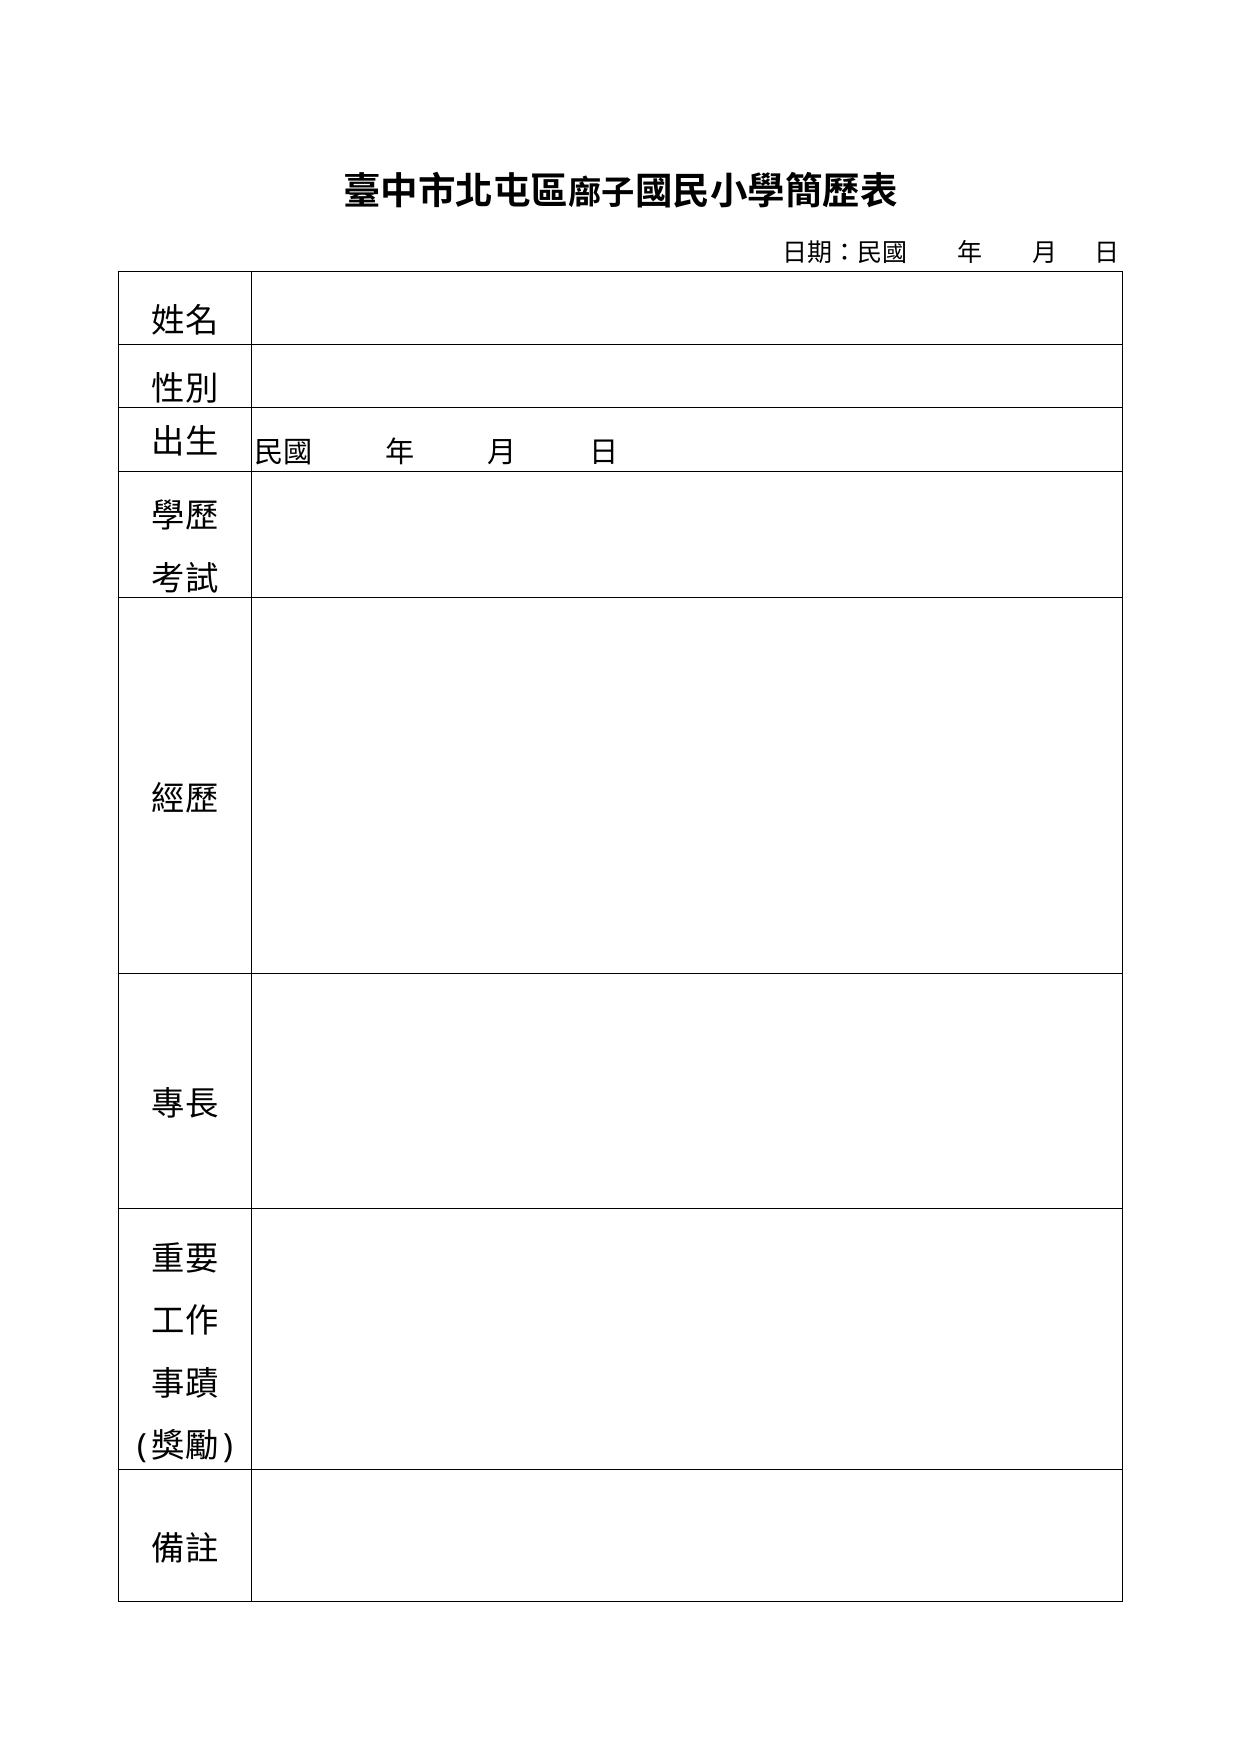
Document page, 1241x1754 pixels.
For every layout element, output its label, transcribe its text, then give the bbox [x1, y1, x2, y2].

table_cell 性別 [119, 345, 251, 407]
table_cell [252, 272, 1122, 343]
table_cell 民國 年 月 日 [252, 408, 1122, 471]
table_cell 出生 [119, 408, 251, 471]
table_cell [252, 1470, 1122, 1601]
table_cell 學歷 考試 [119, 472, 251, 597]
table_cell 備註 [119, 1470, 251, 1601]
table_cell [252, 1209, 1122, 1469]
table_cell 日期：民國 年 月 日 [118, 209, 1122, 271]
table_header 臺中市北屯區廍子國民小學簡歷表 [118, 146, 1122, 209]
table_cell 專長 [119, 974, 251, 1208]
table_cell [252, 974, 1122, 1208]
table_cell 姓名 [119, 272, 251, 343]
table_cell [252, 472, 1122, 597]
table_cell 重要 工作 事蹟 (獎勵) [119, 1209, 251, 1469]
table_cell [252, 345, 1122, 407]
table_cell [252, 598, 1122, 973]
table_cell 經歷 [119, 598, 251, 973]
